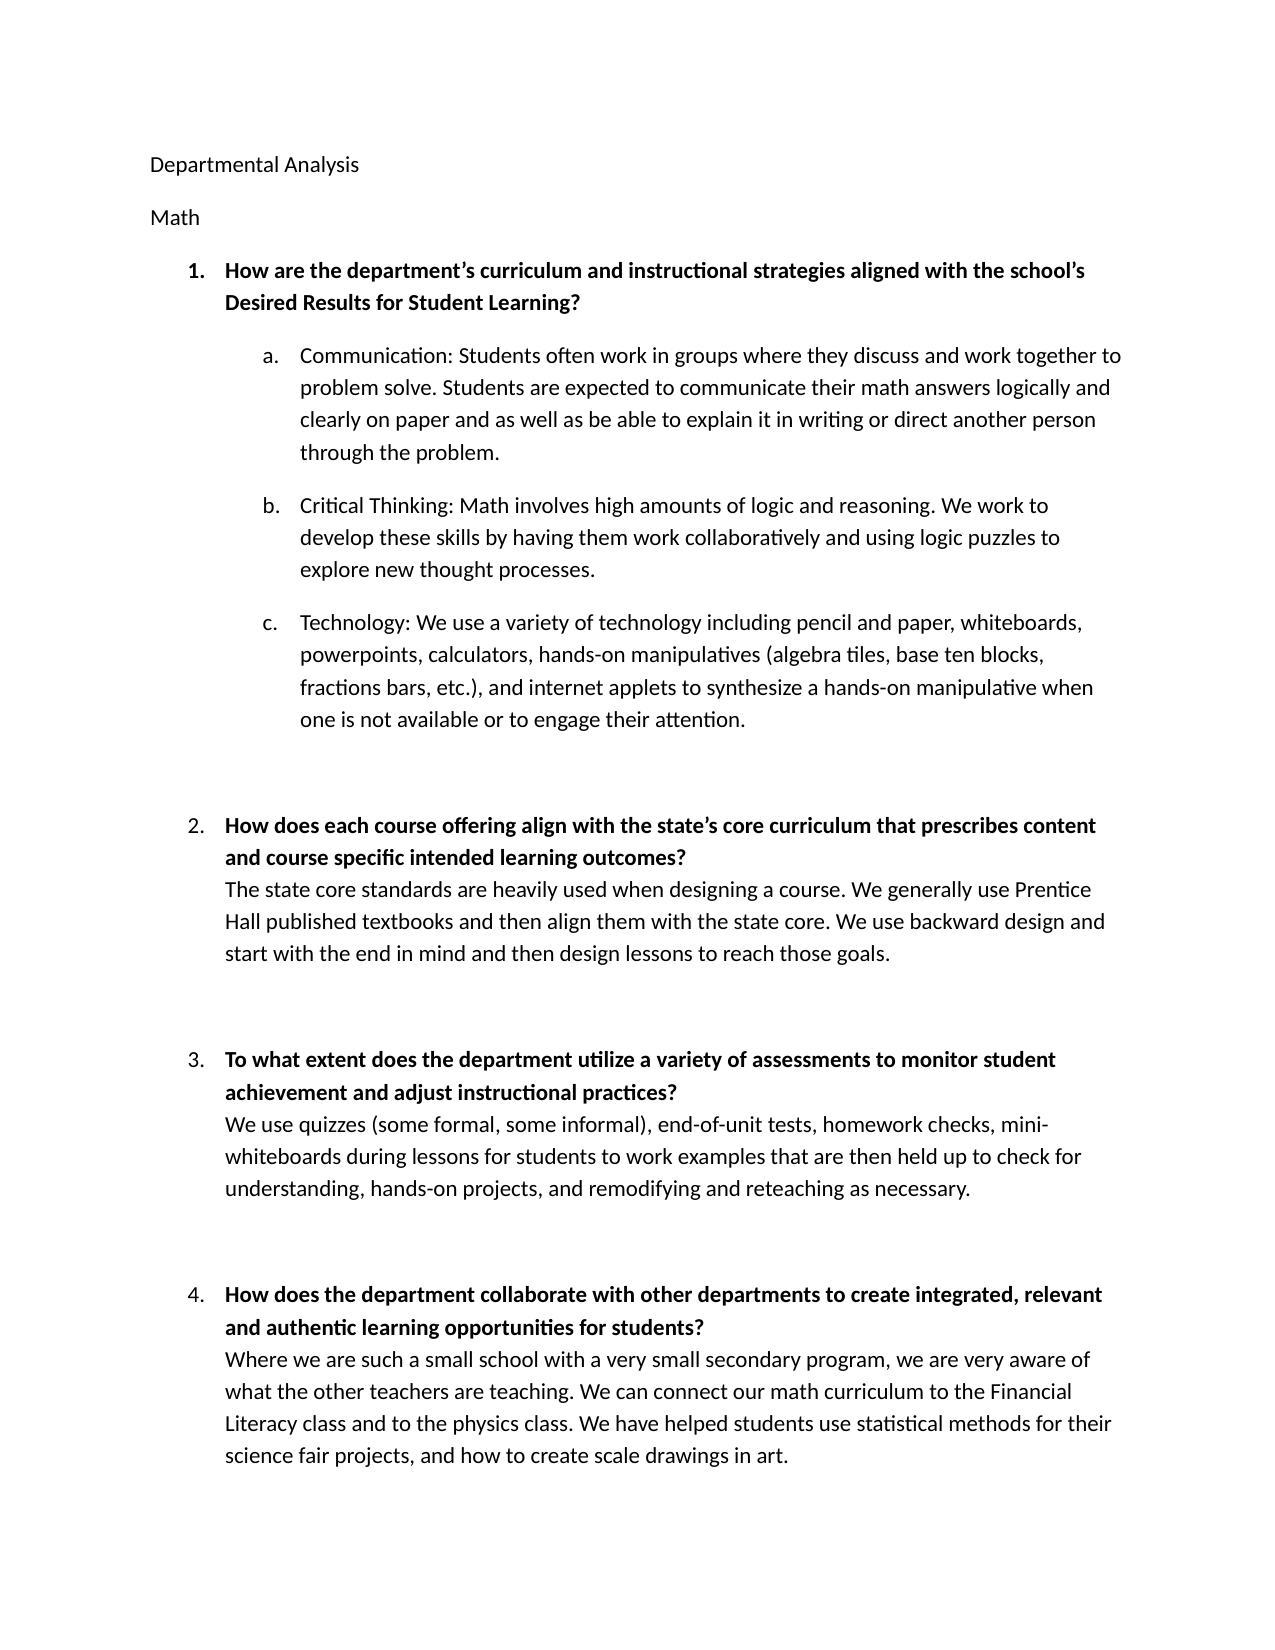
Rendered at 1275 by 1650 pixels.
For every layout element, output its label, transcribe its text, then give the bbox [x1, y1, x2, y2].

list How does the department collaborate with other departments to create integrated, relevant and authentic learning opportunities for students? Where we are such a small school with a very small secondary program, we are very aware of what the other teachers are teaching. We can connect our math curriculum to the Financial Literacy class and to the physics class. We have helped students use statistical methods for their science fair projects, and how to create scale drawings in art. [187, 1280, 1125, 1469]
text Departmental Analysis [150, 150, 1125, 178]
list How are the department’s curriculum and instructional strategies aligned with the school’s Desired Results for Student Learning? [187, 256, 1125, 316]
text Math [150, 203, 1125, 231]
list How does each course offering align with the state’s core curriculum that prescribes content and course specific intended learning outcomes? The state core standards are heavily used when designing a course. We generally use Prentice Hall published textbooks and then align them with the state core. We use backward design and start with the end in mind and then design lessons to reach those goals. [187, 811, 1125, 968]
list Technology: We use a variety of technology including pencil and paper, whiteboards, powerpoints, calculators, hands-on manipulatives (algebra tiles, base ten blocks, fractions bars, etc.), and internet applets to synthesize a hands-on manipulative when one is not available or to engage their attention. [262, 608, 1125, 733]
list Communication: Students often work in groups where they discuss and work together to problem solve. Students are expected to communicate their math answers logically and clearly on paper and as well as be able to explain it in writing or direct another person through the problem. [262, 341, 1125, 466]
list To what extent does the department utilize a variety of assessments to monitor student achievement and adjust instructional practices? We use quizzes (some formal, some informal), end-of-unit tests, homework checks, mini-whiteboards during lessons for students to work examples that are then held up to check for understanding, hands-on projects, and remodifying and reteaching as necessary. [187, 1046, 1125, 1202]
list Critical Thinking: Math involves high amounts of logic and reasoning. We work to develop these skills by having them work collaboratively and using logic puzzles to explore new thought processes. [262, 491, 1125, 583]
